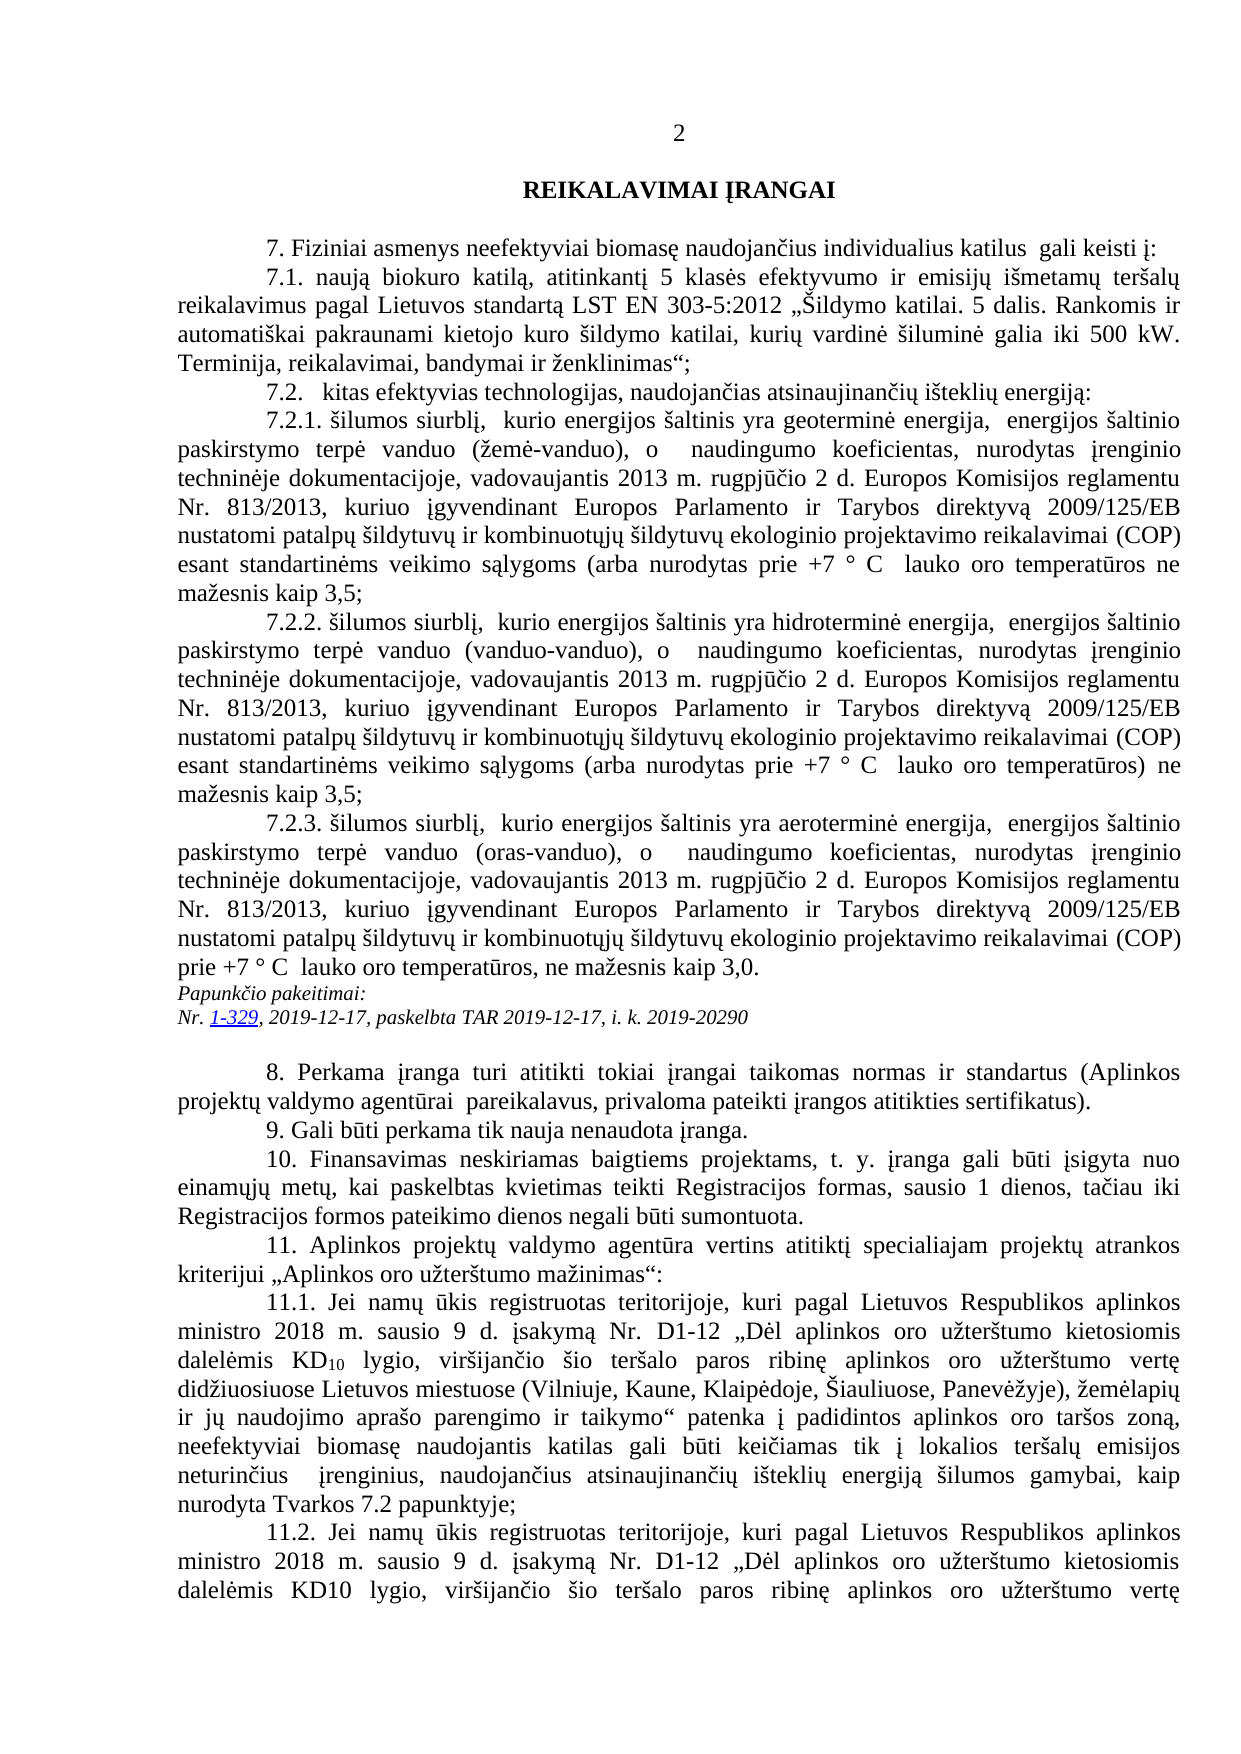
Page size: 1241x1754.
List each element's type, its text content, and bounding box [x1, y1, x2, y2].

text 7.2.3. šilumos siurblį, kurio energijos šaltinis yra aeroterminė energija, energijos šaltinio paskirstymo terpė vanduo (oras-vanduo), o naudingumo koeficientas, nurodytas įrenginio techninėje dokumentacijoje, vadovaujantis 2013 m. rugpjūčio 2 d. Europos Komisijos reglamentu Nr. 813/2013, kuriuo įgyvendinant Europos Parlamento ir Tarybos direktyvą 2009/125/EB nustatomi patalpų šildytuvų ir kombinuotųjų šildytuvų ekologinio projektavimo reikalavimai (COP) prie +7 ° C lauko oro temperatūros, ne mažesnis kaip 3,0. [177, 808, 1181, 981]
text 11.1. Jei namų ūkis registruotas teritorijoje, kuri pagal Lietuvos Respublikos aplinkos ministro 2018 m. sausio 9 d. įsakymą Nr. D1-12 „Dėl aplinkos oro užterštumo kietosiomis dalelėmis KD10 lygio, viršijančio šio teršalo paros ribinę aplinkos oro užterštumo vertę didžiuosiuose Lietuvos miestuose (Vilniuje, Kaune, Klaipėdoje, Šiauliuose, Panevėžyje), žemėlapių ir jų naudojimo aprašo parengimo ir taikymo“ patenka į padidintos aplinkos oro taršos zoną, neefektyviai biomasę naudojantis katilas gali būti keičiamas tik į lokalios teršalų emisijos neturinčius įrenginius, naudojančius atsinaujinančių išteklių energiją šilumos gamybai, kaip nurodyta Tvarkos 7.2 papunktyje; [177, 1287, 1181, 1517]
text 7.2. kitas efektyvias technologijas, naudojančias atsinaujinančių išteklių energiją: [177, 377, 1181, 406]
text Papunkčio pakeitimai: [177, 981, 1181, 1005]
text 7. Fiziniai asmenys neefektyviai biomasę naudojančius individualius katilus gali keisti į: [266, 233, 1181, 262]
text Nr. 1-329, 2019-12-17, paskelbta TAR 2019-12-17, i. k. 2019-20290 [177, 1005, 1181, 1029]
text 11.2. Jei namų ūkis registruotas teritorijoje, kuri pagal Lietuvos Respublikos aplinkos ministro 2018 m. sausio 9 d. įsakymą Nr. D1-12 „Dėl aplinkos oro užterštumo kietosiomis dalelėmis KD10 lygio, viršijančio šio teršalo paros ribinę aplinkos oro užterštumo vertę [177, 1517, 1181, 1604]
text REIKALAVIMAI ĮRANGAI [177, 176, 1181, 204]
text 7.2.1. šilumos siurblį, kurio energijos šaltinis yra geoterminė energija, energijos šaltinio paskirstymo terpė vanduo (žemė-vanduo), o naudingumo koeficientas, nurodytas įrenginio techninėje dokumentacijoje, vadovaujantis 2013 m. rugpjūčio 2 d. Europos Komisijos reglamentu Nr. 813/2013, kuriuo įgyvendinant Europos Parlamento ir Tarybos direktyvą 2009/125/EB nustatomi patalpų šildytuvų ir kombinuotųjų šildytuvų ekologinio projektavimo reikalavimai (COP) esant standartinėms veikimo sąlygoms (arba nurodytas prie +7 ° C lauko oro temperatūros ne mažesnis kaip 3,5; [177, 406, 1181, 607]
text 7.1. naują biokuro katilą, atitinkantį 5 klasės efektyvumo ir emisijų išmetamų teršalų reikalavimus pagal Lietuvos standartą LST EN 303-5:2012 „Šildymo katilai. 5 dalis. Rankomis ir automatiškai pakraunami kietojo kuro šildymo katilai, kurių vardinė šiluminė galia iki 500 kW. Terminija, reikalavimai, bandymai ir ženklinimas“; [177, 262, 1181, 377]
text 8. Perkama įranga turi atitikti tokiai įrangai taikomas normas ir standartus (Aplinkos projektų valdymo agentūrai pareikalavus, privaloma pateikti įrangos atitikties sertifikatus). [177, 1057, 1181, 1115]
text 11. Aplinkos projektų valdymo agentūra vertins atitiktį specialiajam projektų atrankos kriterijui „Aplinkos oro užterštumo mažinimas“: [177, 1230, 1181, 1287]
text 9. Gali būti perkama tik nauja nenaudota įranga. [177, 1115, 1181, 1144]
text 10. Finansavimas neskiriamas baigtiems projektams, t. y. įranga gali būti įsigyta nuo einamųjų metų, kai paskelbtas kvietimas teikti Registracijos formas, sausio 1 dienos, tačiau iki Registracijos formos pateikimo dienos negali būti sumontuota. [177, 1144, 1181, 1230]
text 7.2.2. šilumos siurblį, kurio energijos šaltinis yra hidroterminė energija, energijos šaltinio paskirstymo terpė vanduo (vanduo-vanduo), o naudingumo koeficientas, nurodytas įrenginio techninėje dokumentacijoje, vadovaujantis 2013 m. rugpjūčio 2 d. Europos Komisijos reglamentu Nr. 813/2013, kuriuo įgyvendinant Europos Parlamento ir Tarybos direktyvą 2009/125/EB nustatomi patalpų šildytuvų ir kombinuotųjų šildytuvų ekologinio projektavimo reikalavimai (COP) esant standartinėms veikimo sąlygoms (arba nurodytas prie +7 ° C lauko oro temperatūros) ne mažesnis kaip 3,5; [177, 607, 1181, 808]
